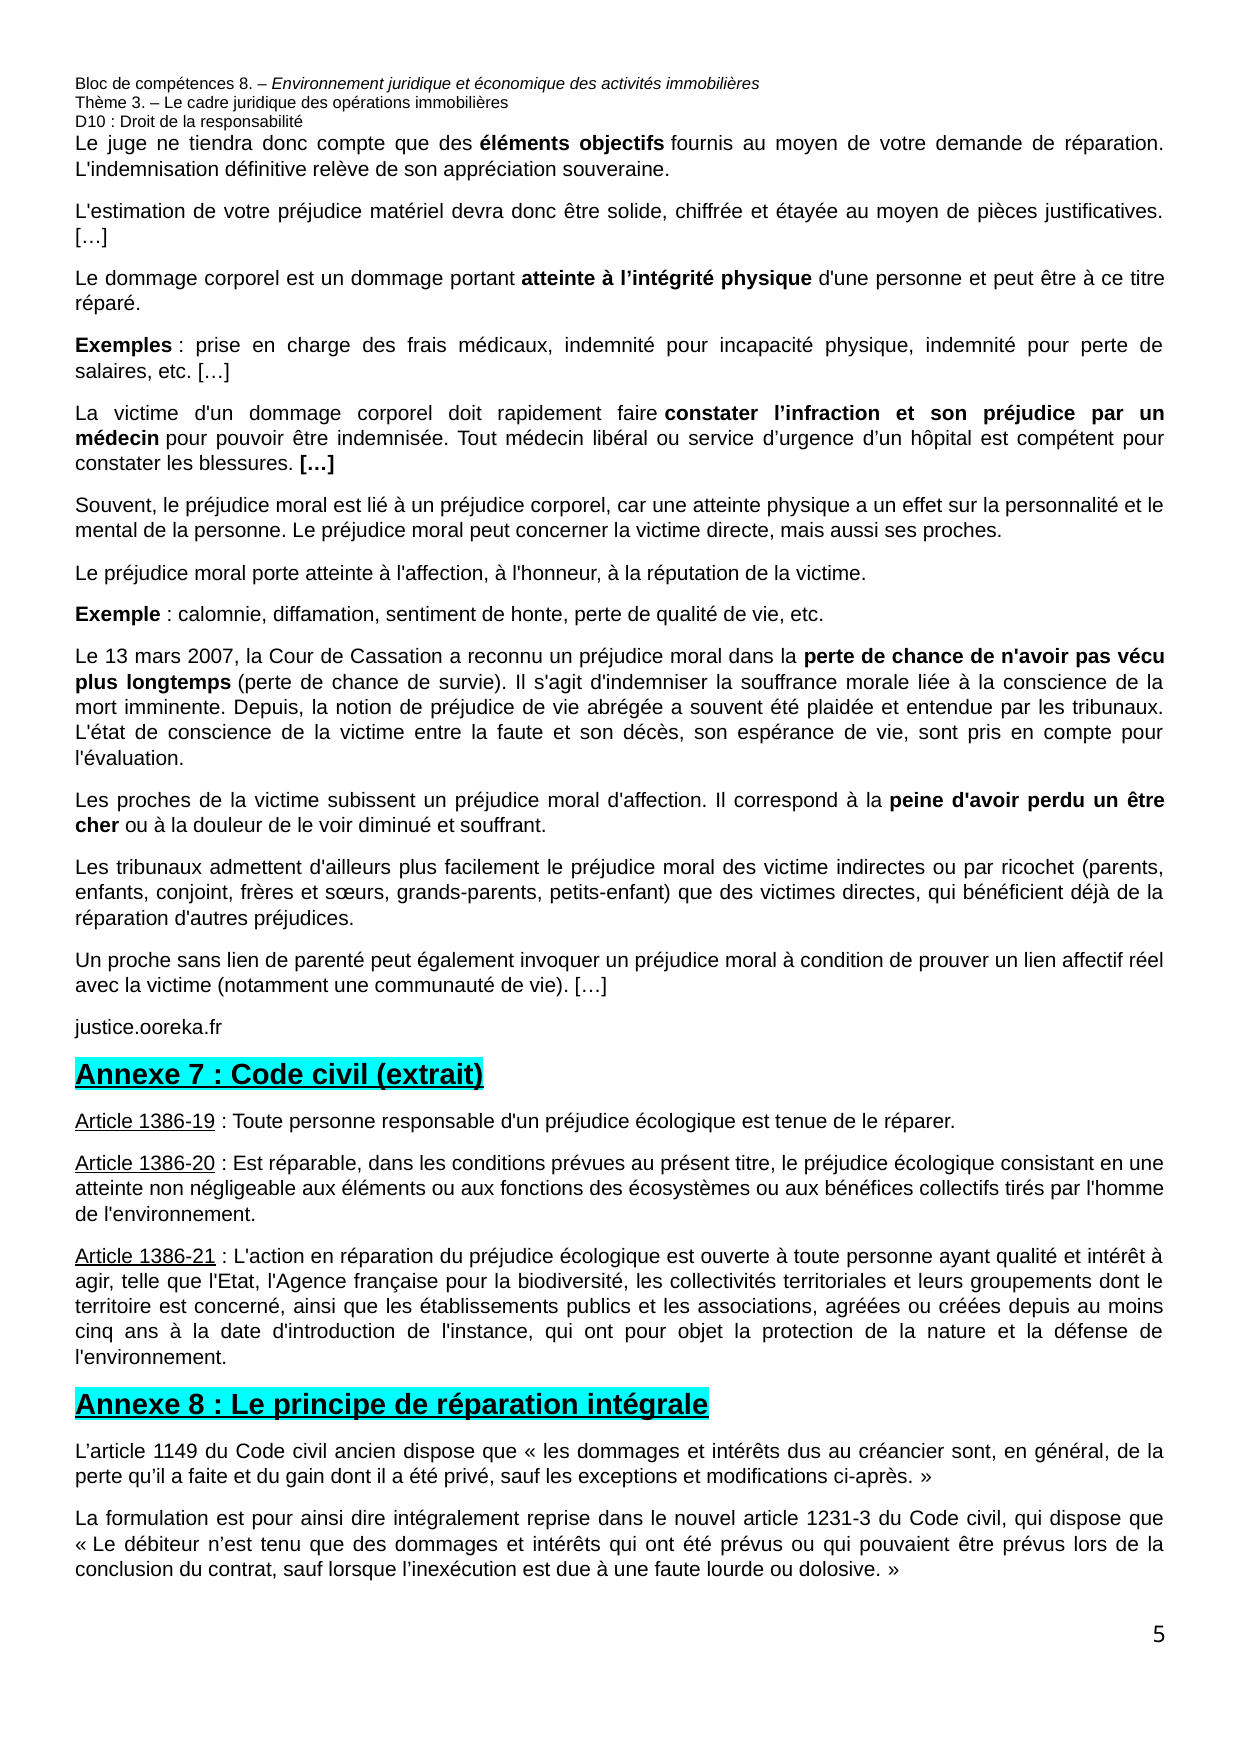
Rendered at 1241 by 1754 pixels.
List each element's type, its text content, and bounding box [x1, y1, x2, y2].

text Article 1386-21 : L'action en réparation du préjudice écologique est ouverte à toute personne ayant qualité et intérêt à agir, telle que l'Etat, l'Agence française pour la biodiversité, les collectivités territoriales et leurs groupements dont le territoire est concerné, ainsi que les établissements publics et les associations, agréées ou créées depuis au moins cinq ans à la date d'introduction de l'instance, qui ont pour objet la protection de la nature et la défense de l'environnement. [75, 1243, 1165, 1369]
text Annexe 8 : Le principe de réparation intégrale [75, 1387, 1165, 1420]
text Article 1386-19 : Toute personne responsable d'un préjudice écologique est tenue de le réparer. [75, 1109, 1165, 1133]
text Un proche sans lien de parenté peut également invoquer un préjudice moral à condition de prouver un lien affectif réel avec la victime (notamment une communauté de vie). […] [75, 947, 1165, 997]
text Article 1386-20 : Est réparable, dans les conditions prévues au présent titre, le préjudice écologique consistant en une atteinte non négligeable aux éléments ou aux fonctions des écosystèmes ou aux bénéfices collectifs tirés par l'homme de l'environnement. [75, 1151, 1165, 1225]
text Le 13 mars 2007, la Cour de Cassation a reconnu un préjudice moral dans la perte de chance de n'avoir pas vécu plus longtemps (perte de chance de survie). Il s'agit d'indemniser la souffrance morale liée à la conscience de la mort imminente. Depuis, la notion de préjudice de vie abrégée a souvent été plaidée et entendue par les tribunaux. L'état de conscience de la victime entre la faute et son décès, son espérance de vie, sont pris en compte pour l'évaluation. [75, 644, 1165, 769]
text L'estimation de votre préjudice matériel devra donc être solide, chiffrée et étayée au moyen de pièces justificatives.[…] [75, 198, 1165, 248]
text Le dommage corporel est un dommage portant atteinte à l’intégrité physique d'une personne et peut être à ce titre réparé. [75, 266, 1165, 315]
text Exemples : prise en charge des frais médicaux, indemnité pour incapacité physique, indemnité pour perte de salaires, etc. […] [75, 333, 1165, 382]
text Exemple : calomnie, diffamation, sentiment de honte, perte de qualité de vie, etc. [75, 602, 1165, 626]
text Annexe 7 : Code civil (extrait) [75, 1057, 1165, 1090]
text Le juge ne tiendra donc compte que des éléments objectifs fournis au moyen de votre demande de réparation. L'indemnisation définitive relève de son appréciation souveraine. [75, 131, 1165, 181]
text Souvent, le préjudice moral est lié à un préjudice corporel, car une atteinte physique a un effet sur la personnalité et le mental de la personne. Le préjudice moral peut concerner la victime directe, mais aussi ses proches. [75, 493, 1165, 542]
text justice.ooreka.fr [75, 1015, 1165, 1039]
text La formulation est pour ainsi dire intégralement reprise dans le nouvel article 1231-3 du Code civil, qui dispose que « Le débiteur n’est tenu que des dommages et intérêts qui ont été prévus ou qui pouvaient être prévus lors de la conclusion du contrat, sauf lorsque l’inexécution est due à une faute lourde ou dolosive. » [75, 1506, 1165, 1581]
text La victime d'un dommage corporel doit rapidement faire constater l’infraction et son préjudice par un médecin pour pouvoir être indemnisée. Tout médecin libéral ou service d’urgence d’un hôpital est compétent pour constater les blessures. […] [75, 400, 1165, 475]
text Les tribunaux admettent d'ailleurs plus facilement le préjudice moral des victime indirectes ou par ricochet (parents, enfants, conjoint, frères et sœurs, grands-parents, petits-enfant) que des victimes directes, qui bénéficient déjà de la réparation d'autres préjudices. [75, 855, 1165, 929]
text L’article 1149 du Code civil ancien dispose que « les dommages et intérêts dus au créancier sont, en général, de la perte qu’il a faite et du gain dont il a été privé, sauf les exceptions et modifications ci-après. » [75, 1439, 1165, 1488]
text Le préjudice moral porte atteinte à l'affection, à l'honneur, à la réputation de la victime. [75, 560, 1165, 584]
text Les proches de la victime subissent un préjudice moral d'affection. Il correspond à la peine d'avoir perdu un être cher ou à la douleur de le voir diminué et souffrant. [75, 787, 1165, 837]
